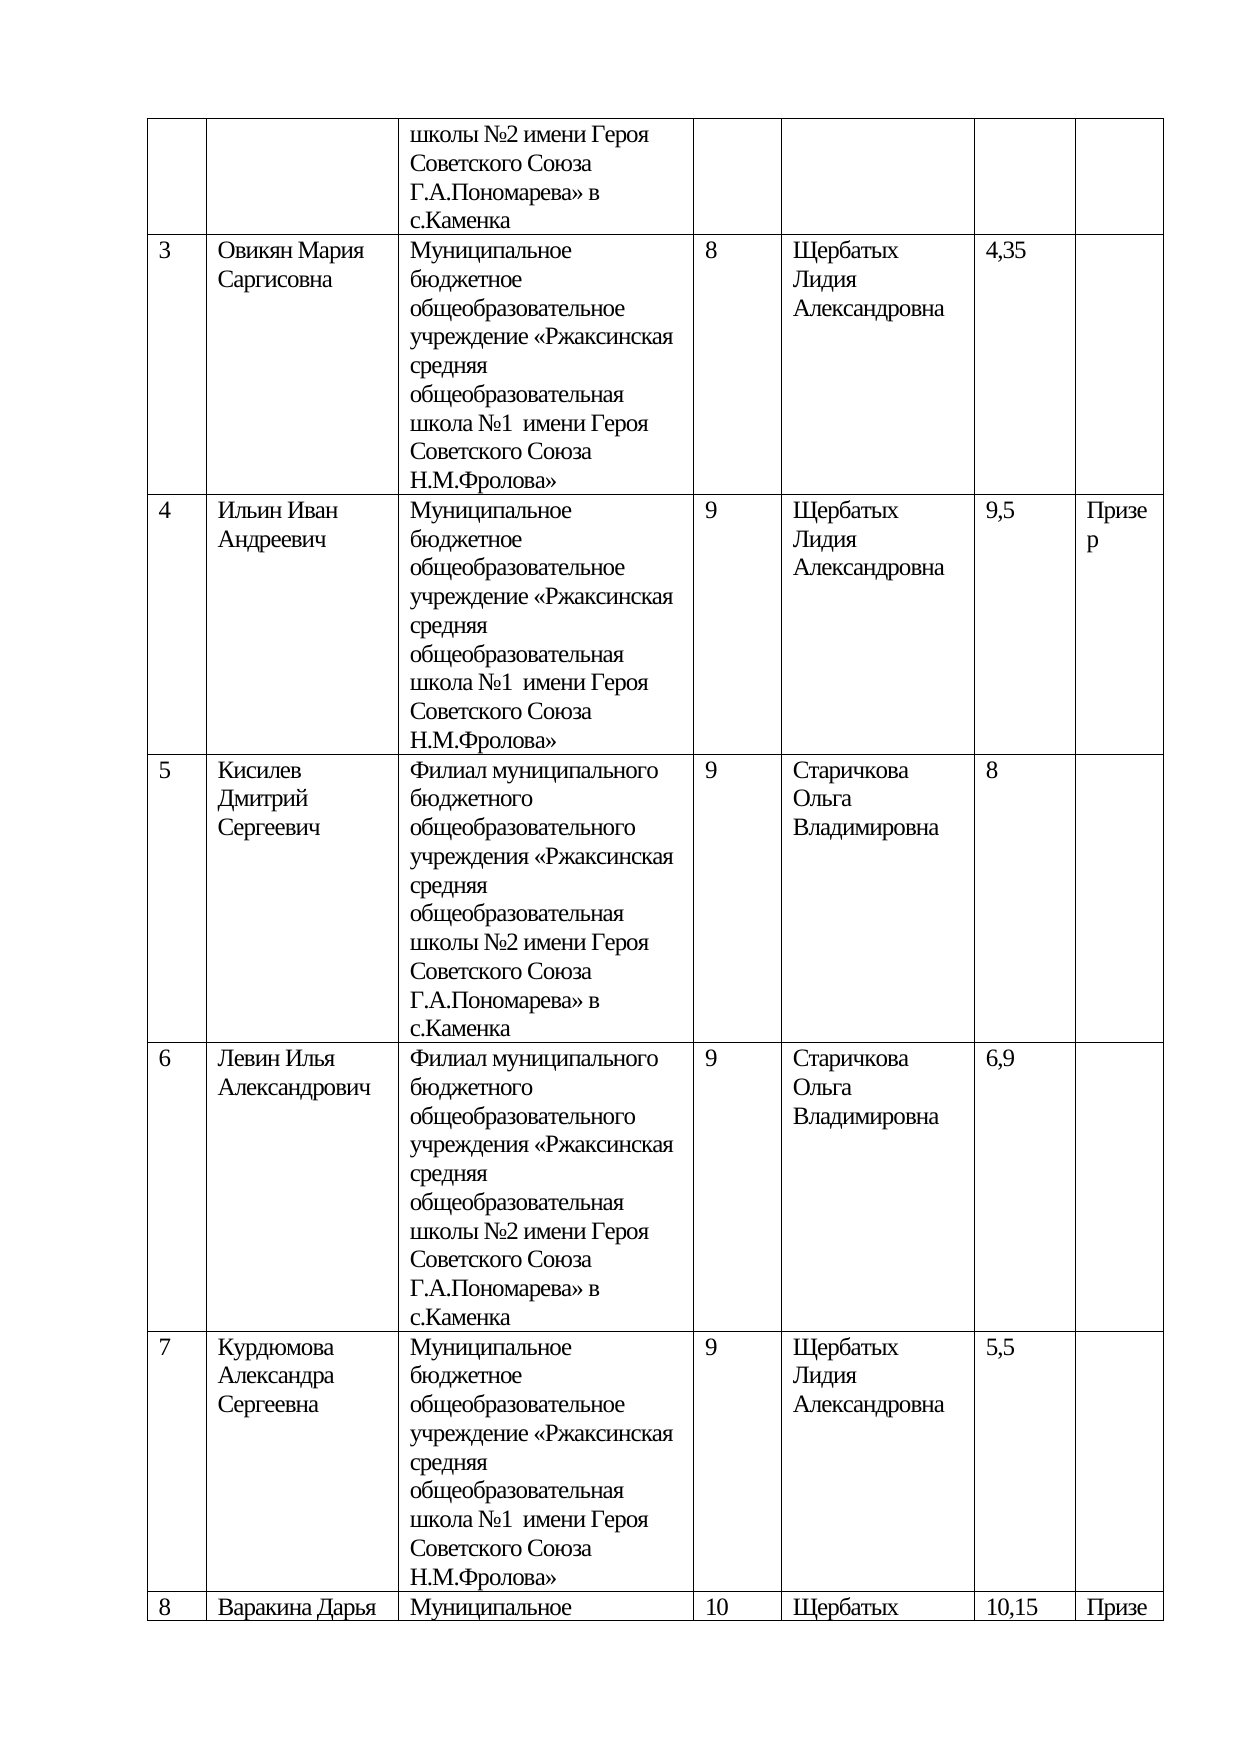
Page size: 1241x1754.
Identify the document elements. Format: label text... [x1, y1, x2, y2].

table_cell 8 [694, 235, 781, 494]
table_cell 9 [694, 755, 781, 1042]
table_cell 6 [148, 1043, 206, 1331]
table_cell [694, 119, 781, 234]
table_cell 9 [694, 1043, 781, 1331]
table_cell Муниципальное бюджетное общеобразовательное учреждение «Ржаксинская средняя общеобразовательная школа №1 имени Героя Советского Союза Н.М.Фролова» [399, 235, 693, 494]
table_cell Левин Илья Александрович [207, 1043, 398, 1331]
table_cell Щербатых Лидия Александровна [782, 1332, 974, 1591]
table_cell Призер [1076, 495, 1163, 754]
table_cell [1076, 235, 1163, 494]
table_cell Филиал муниципального бюджетного общеобразовательного учреждения «Ржаксинская средняя общеобразовательная школы №2 имени Героя Советского Союза Г.А.Пономарева» в с.Каменка [399, 1043, 693, 1331]
table_cell [975, 119, 1075, 234]
table_cell 6,9 [975, 1043, 1075, 1331]
table_cell Курдюмова Александра Сергеевна [207, 1332, 398, 1591]
table_cell 3 [148, 235, 206, 494]
table_cell школы №2 имени Героя Советского Союза Г.А.Пономарева» в с.Каменка [399, 119, 693, 234]
table_cell [207, 119, 398, 234]
table_cell Филиал муниципального бюджетного общеобразовательного учреждения «Ржаксинская средняя общеобразовательная школы №2 имени Героя Советского Союза Г.А.Пономарева» в с.Каменка [399, 755, 693, 1042]
table_cell 9,5 [975, 495, 1075, 754]
table_cell Ильин Иван Андреевич [207, 495, 398, 754]
table_cell 8 [148, 1592, 206, 1620]
table_cell Призе [1076, 1592, 1163, 1620]
table_cell Варакина Дарья [207, 1592, 398, 1620]
table_cell Кисилев Дмитрий Сергеевич [207, 755, 398, 1042]
table_cell 7 [148, 1332, 206, 1591]
table_cell [1076, 755, 1163, 1042]
table_cell Муниципальное бюджетное общеобразовательное учреждение «Ржаксинская средняя общеобразовательная школа №1 имени Героя Советского Союза Н.М.Фролова» [399, 1332, 693, 1591]
table_cell 9 [694, 1332, 781, 1591]
table_cell Овикян Мария Саргисовна [207, 235, 398, 494]
table_cell 4 [148, 495, 206, 754]
table_cell Муниципальное бюджетное общеобразовательное учреждение «Ржаксинская средняя общеобразовательная школа №1 имени Героя Советского Союза Н.М.Фролова» [399, 495, 693, 754]
table_cell 5 [148, 755, 206, 1042]
table_cell 9 [694, 495, 781, 754]
table_cell Муниципальное [399, 1592, 693, 1620]
table_cell [782, 119, 974, 234]
table_cell 4,35 [975, 235, 1075, 494]
table_cell Старичкова Ольга Владимировна [782, 755, 974, 1042]
table_cell Щербатых Лидия Александровна [782, 495, 974, 754]
table_cell Старичкова Ольга Владимировна [782, 1043, 974, 1331]
table_cell [1076, 1332, 1163, 1591]
table_cell Щербатых [782, 1592, 974, 1620]
table_cell Щербатых Лидия Александровна [782, 235, 974, 494]
table_cell [1076, 1043, 1163, 1331]
table_cell [148, 119, 206, 234]
table_cell 8 [975, 755, 1075, 1042]
table_cell 5,5 [975, 1332, 1075, 1591]
table_cell 10,15 [975, 1592, 1075, 1620]
table_cell [1076, 119, 1163, 234]
table_cell 10 [694, 1592, 781, 1620]
